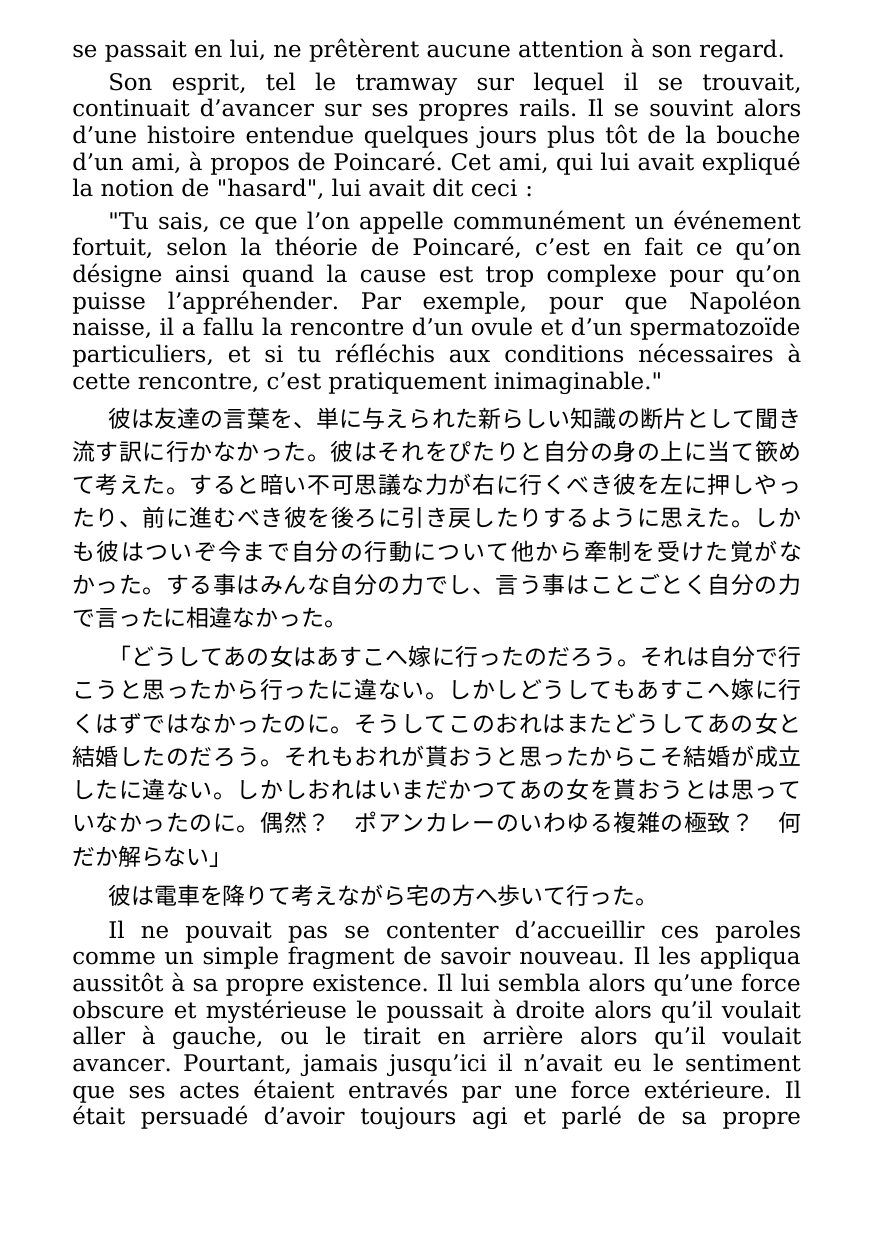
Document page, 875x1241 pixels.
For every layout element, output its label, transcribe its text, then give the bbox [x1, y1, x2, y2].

text "Tu sais, ce que l’on appelle communément un événement fortuit, selon la théorie de Poincaré, c’est en fait ce qu’on désigne ainsi quand la cause est trop complexe pour qu’on puisse l’appréhender. Par exemple, pour que Napoléon naisse, il a fallu la rencontre d’un ovule et d’un spermatozoïde particuliers, et si tu réfléchis aux conditions nécessaires à cette rencontre, c’est pratiquement inimaginable." [72, 208, 802, 394]
text se passait en lui, ne prêtèrent aucune attention à son regard. [72, 36, 802, 63]
text 「どうしてあの女はあすこへ嫁に行ったのだろう。それは自分で行こうと思ったから行ったに違ない。しかしどうしてもあすこへ嫁に行くはずではなかったのに。そうしてこのおれはまたどうしてあの女と結婚したのだろう。それもおれが貰おうと思ったからこそ結婚が成立したに違ない。しかしおれはいまだかつてあの女を貰おうとは思っていなかったのに。偶然？ ポアンカレーのいわゆる複雑の極致？ 何だか解らない」 [72, 639, 802, 872]
text Son esprit, tel le tramway sur lequel il se trouvait, continuait d’avancer sur ses propres rails. Il se souvint alors d’une histoire entendue quelques jours plus tôt de la bouche d’un ami, à propos de Poincaré. Cet ami, qui lui avait expliqué la notion de "hasard", lui avait dit ceci : [72, 69, 802, 202]
text 彼は電車を降りて考えながら宅の方へ歩いて行った。 [72, 878, 802, 911]
text Il ne pouvait pas se contenter d’accueillir ces paroles comme un simple fragment de savoir nouveau. Il les appliqua aussitôt à sa propre existence. Il lui sembla alors qu’une force obscure et mystérieuse le poussait à droite alors qu’il voulait aller à gauche, ou le tirait en arrière alors qu’il voulait avancer. Pourtant, jamais jusqu’ici il n’avait eu le sentiment que ses actes étaient entravés par une force extérieure. Il était persuadé d’avoir toujours agi et parlé de sa propre [72, 917, 802, 1130]
text 彼は友達の言葉を、単に与えられた新らしい知識の断片として聞き流す訳に行かなかった。彼はそれをぴたりと自分の身の上に当て篏めて考えた。すると暗い不可思議な力が右に行くべき彼を左に押しやったり、前に進むべき彼を後ろに引き戻したりするように思えた。しかも彼はついぞ今まで自分の行動について他から牽制を受けた覚がなかった。する事はみんな自分の力でし、言う事はことごとく自分の力で言ったに相違なかった。 [72, 401, 802, 633]
